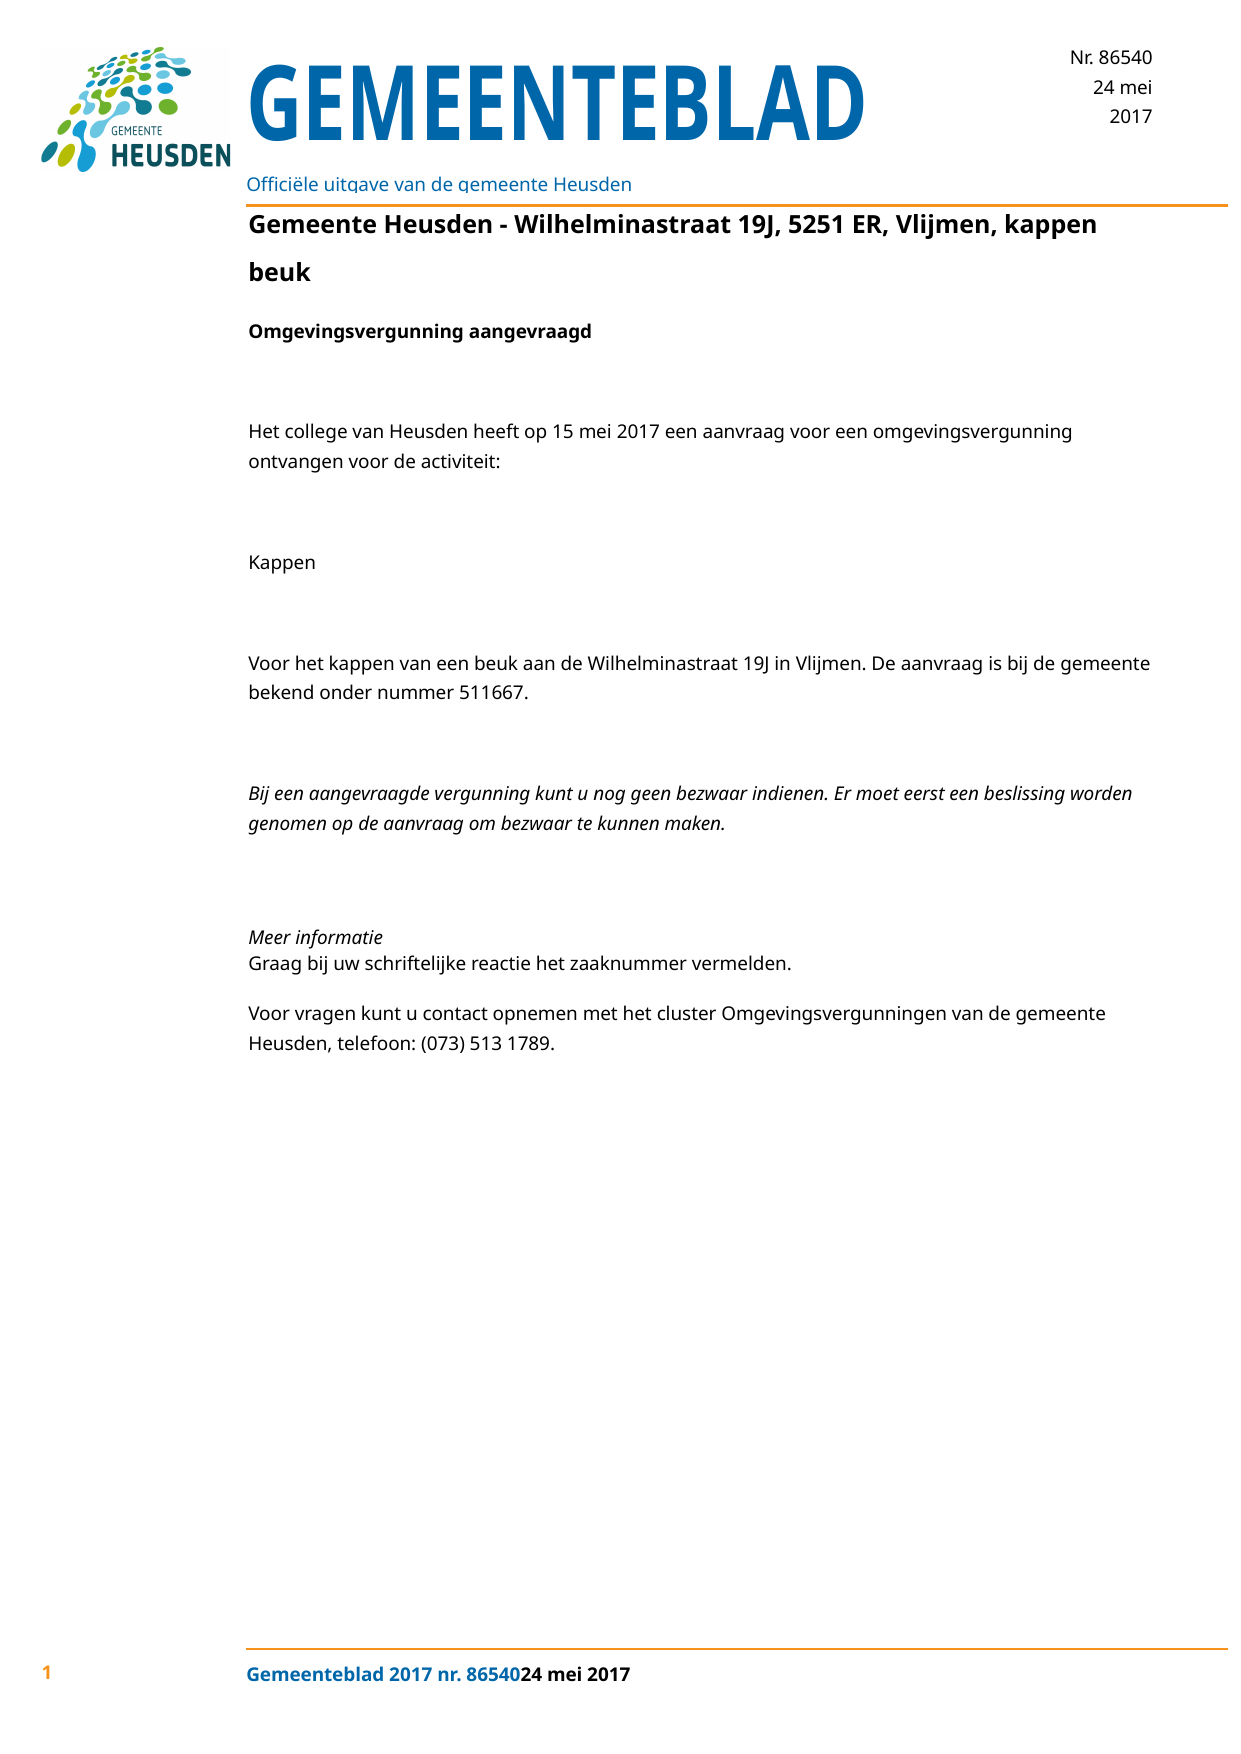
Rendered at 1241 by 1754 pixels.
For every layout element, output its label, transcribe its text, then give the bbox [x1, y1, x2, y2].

text Gemeente Heusden - Wilhelminastraat 19J, 5251 ER, Vlijmen, kappen beuk [248, 207, 1152, 288]
text Voor het kappen van een beuk aan de Wilhelminastraat 19J in Vlijmen. De aanvraag is bij de gemeente bekend onder nummer 511667. [248, 650, 1152, 705]
picture [41, 47, 231, 172]
text Kappen [248, 549, 1152, 575]
text Bij een aangevraagde vergunning kunt u nog geen bezwaar indienen. Er moet eerst een beslissing worden genomen op de aanvraag om bezwaar te kunnen maken. [248, 780, 1152, 836]
text Omgevingsvergunning aangevraagd [248, 318, 1152, 344]
text Meer informatie [248, 924, 1152, 950]
text Het college van Heusden heeft op 15 mei 2017 een aanvraag voor een omgevingsvergunning ontvangen voor de activiteit: [248, 419, 1152, 474]
text Voor vragen kunt u contact opnemen met het cluster Omgevingsvergunningen van de gemeente Heusden, telefoon: (073) 513 1789. [248, 1001, 1152, 1056]
text Graag bij uw schriftelijke reactie het zaaknummer vermelden. [248, 950, 1152, 976]
